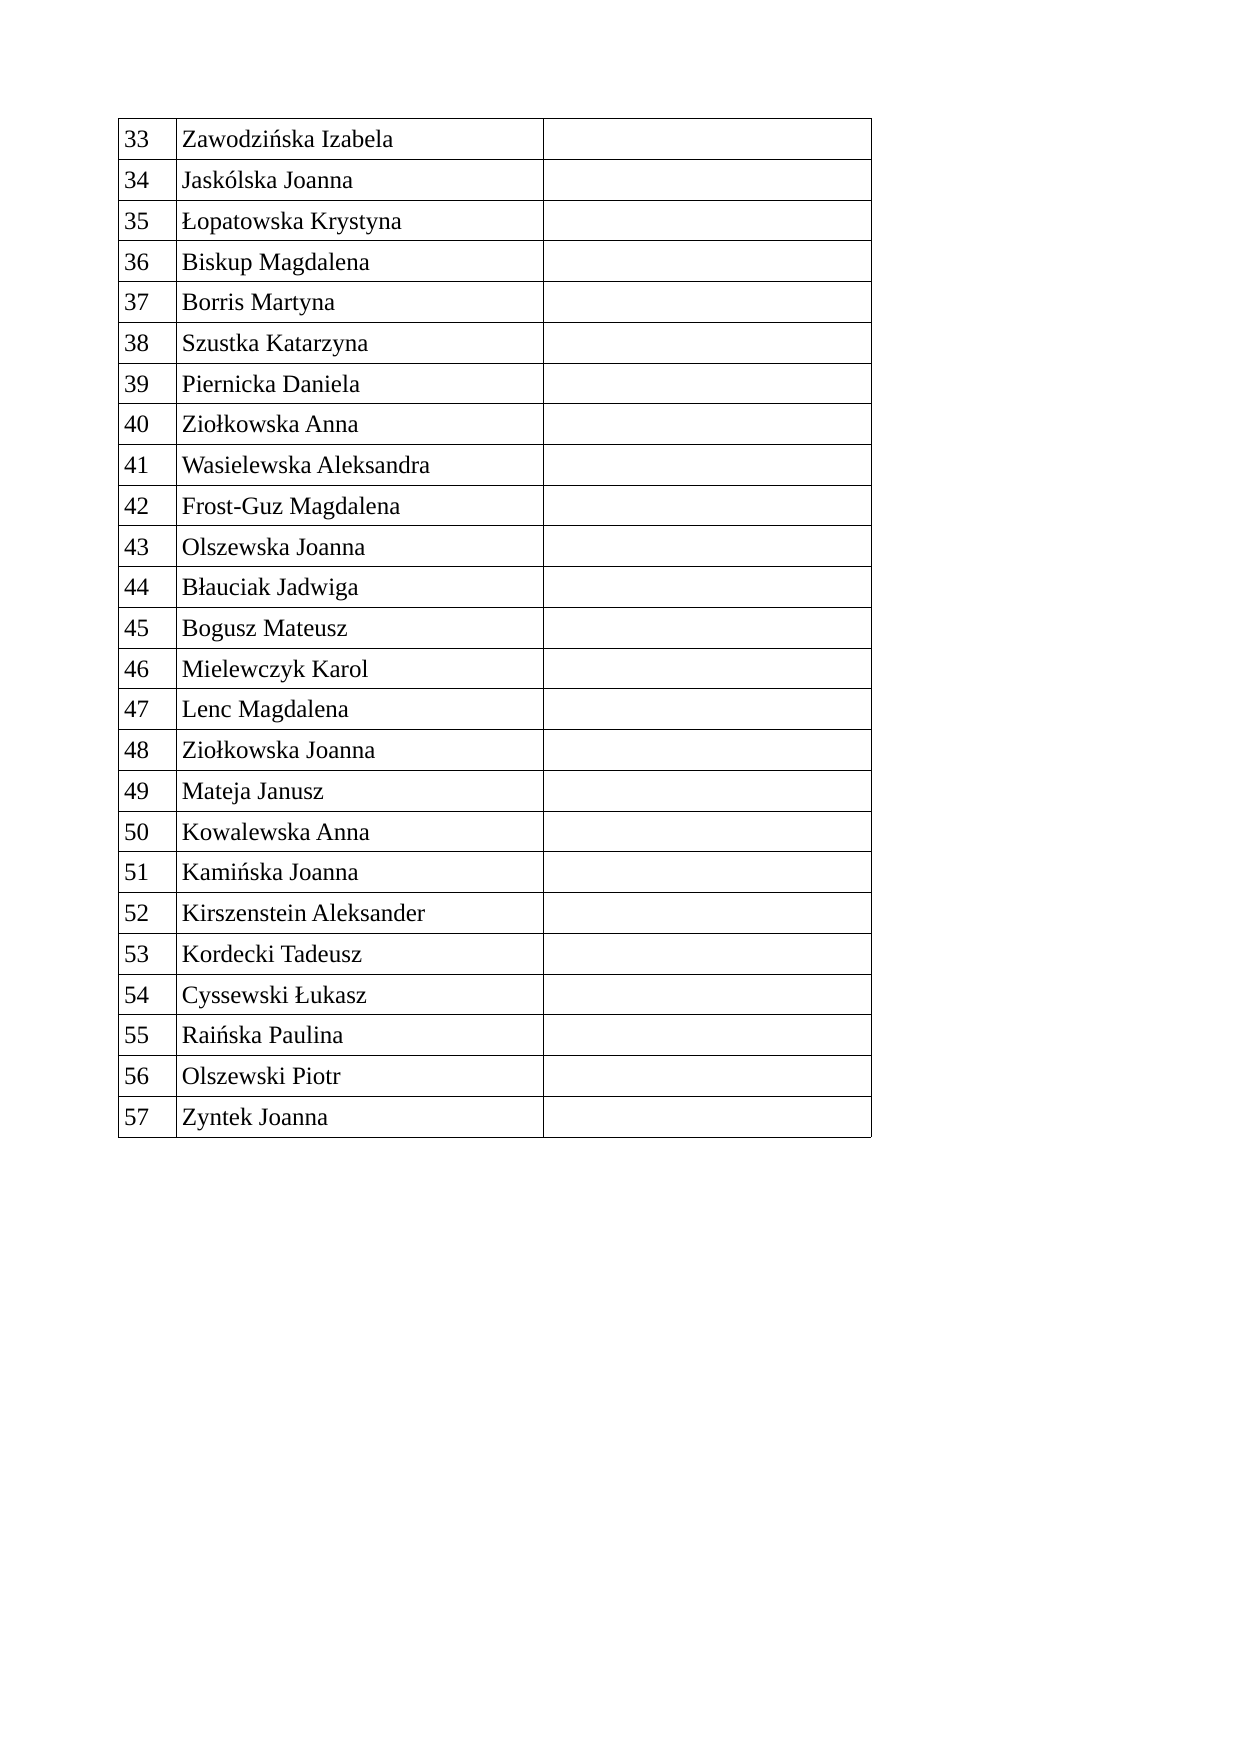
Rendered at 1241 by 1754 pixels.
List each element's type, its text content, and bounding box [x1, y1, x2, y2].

table_cell 45 [119, 608, 176, 648]
table_cell 35 [119, 201, 176, 240]
table_cell 53 [119, 934, 176, 973]
table_cell [544, 812, 871, 851]
table_cell Wasielewska Aleksandra [177, 445, 543, 485]
table_cell [544, 486, 871, 525]
table_cell Jaskólska Joanna [177, 160, 543, 199]
table_cell Kamińska Joanna [177, 852, 543, 892]
table_cell [544, 1015, 871, 1055]
table_cell 39 [119, 364, 176, 403]
table_cell 40 [119, 404, 176, 444]
table_cell [544, 934, 871, 973]
table_cell 38 [119, 323, 176, 362]
table_cell 41 [119, 445, 176, 485]
table_cell 47 [119, 689, 176, 729]
table_cell [544, 160, 871, 199]
table_cell 56 [119, 1056, 176, 1096]
table_cell 57 [119, 1097, 176, 1136]
table_cell Łopatowska Krystyna [177, 201, 543, 240]
table_cell Zawodzińska Izabela [177, 119, 543, 159]
table_cell [544, 567, 871, 607]
table_cell [544, 241, 871, 281]
table_cell Bogusz Mateusz [177, 608, 543, 648]
table_cell Lenc Magdalena [177, 689, 543, 729]
table_cell [544, 119, 871, 159]
table_cell Kowalewska Anna [177, 812, 543, 851]
table_cell 36 [119, 241, 176, 281]
table_cell 51 [119, 852, 176, 892]
table_cell Kordecki Tadeusz [177, 934, 543, 973]
table_cell [544, 689, 871, 729]
table_cell [544, 323, 871, 362]
table_cell 34 [119, 160, 176, 199]
table_cell [544, 893, 871, 933]
table_cell Błauciak Jadwiga [177, 567, 543, 607]
table_cell 42 [119, 486, 176, 525]
table_cell 46 [119, 649, 176, 688]
table_cell Zyntek Joanna [177, 1097, 543, 1136]
table_cell Ziołkowska Anna [177, 404, 543, 444]
table_cell Borris Martyna [177, 282, 543, 322]
table_cell [544, 404, 871, 444]
table_cell Mateja Janusz [177, 771, 543, 811]
table_cell 44 [119, 567, 176, 607]
table_cell [544, 649, 871, 688]
table_cell [544, 975, 871, 1014]
table_cell 49 [119, 771, 176, 811]
table_cell [544, 445, 871, 485]
table_cell [544, 771, 871, 811]
table_cell [544, 852, 871, 892]
table_cell Biskup Magdalena [177, 241, 543, 281]
table_cell Ziołkowska Joanna [177, 730, 543, 770]
table_cell 43 [119, 526, 176, 566]
table_cell [544, 608, 871, 648]
table_cell [544, 201, 871, 240]
table_cell Raińska Paulina [177, 1015, 543, 1055]
table_cell Piernicka Daniela [177, 364, 543, 403]
table_cell 33 [119, 119, 176, 159]
table_cell [544, 364, 871, 403]
table_cell Frost-Guz Magdalena [177, 486, 543, 525]
table_cell Szustka Katarzyna [177, 323, 543, 362]
table_cell Kirszenstein Aleksander [177, 893, 543, 933]
table_cell [544, 282, 871, 322]
table_cell 50 [119, 812, 176, 851]
table_cell Olszewski Piotr [177, 1056, 543, 1096]
table_cell Olszewska Joanna [177, 526, 543, 566]
table_cell 55 [119, 1015, 176, 1055]
table_cell Cyssewski Łukasz [177, 975, 543, 1014]
table_cell Mielewczyk Karol [177, 649, 543, 688]
table_cell 54 [119, 975, 176, 1014]
table_cell 48 [119, 730, 176, 770]
table_cell [544, 1056, 871, 1096]
table_cell [544, 1097, 871, 1136]
table_cell 37 [119, 282, 176, 322]
table_cell 52 [119, 893, 176, 933]
table_cell [544, 730, 871, 770]
table_cell [544, 526, 871, 566]
